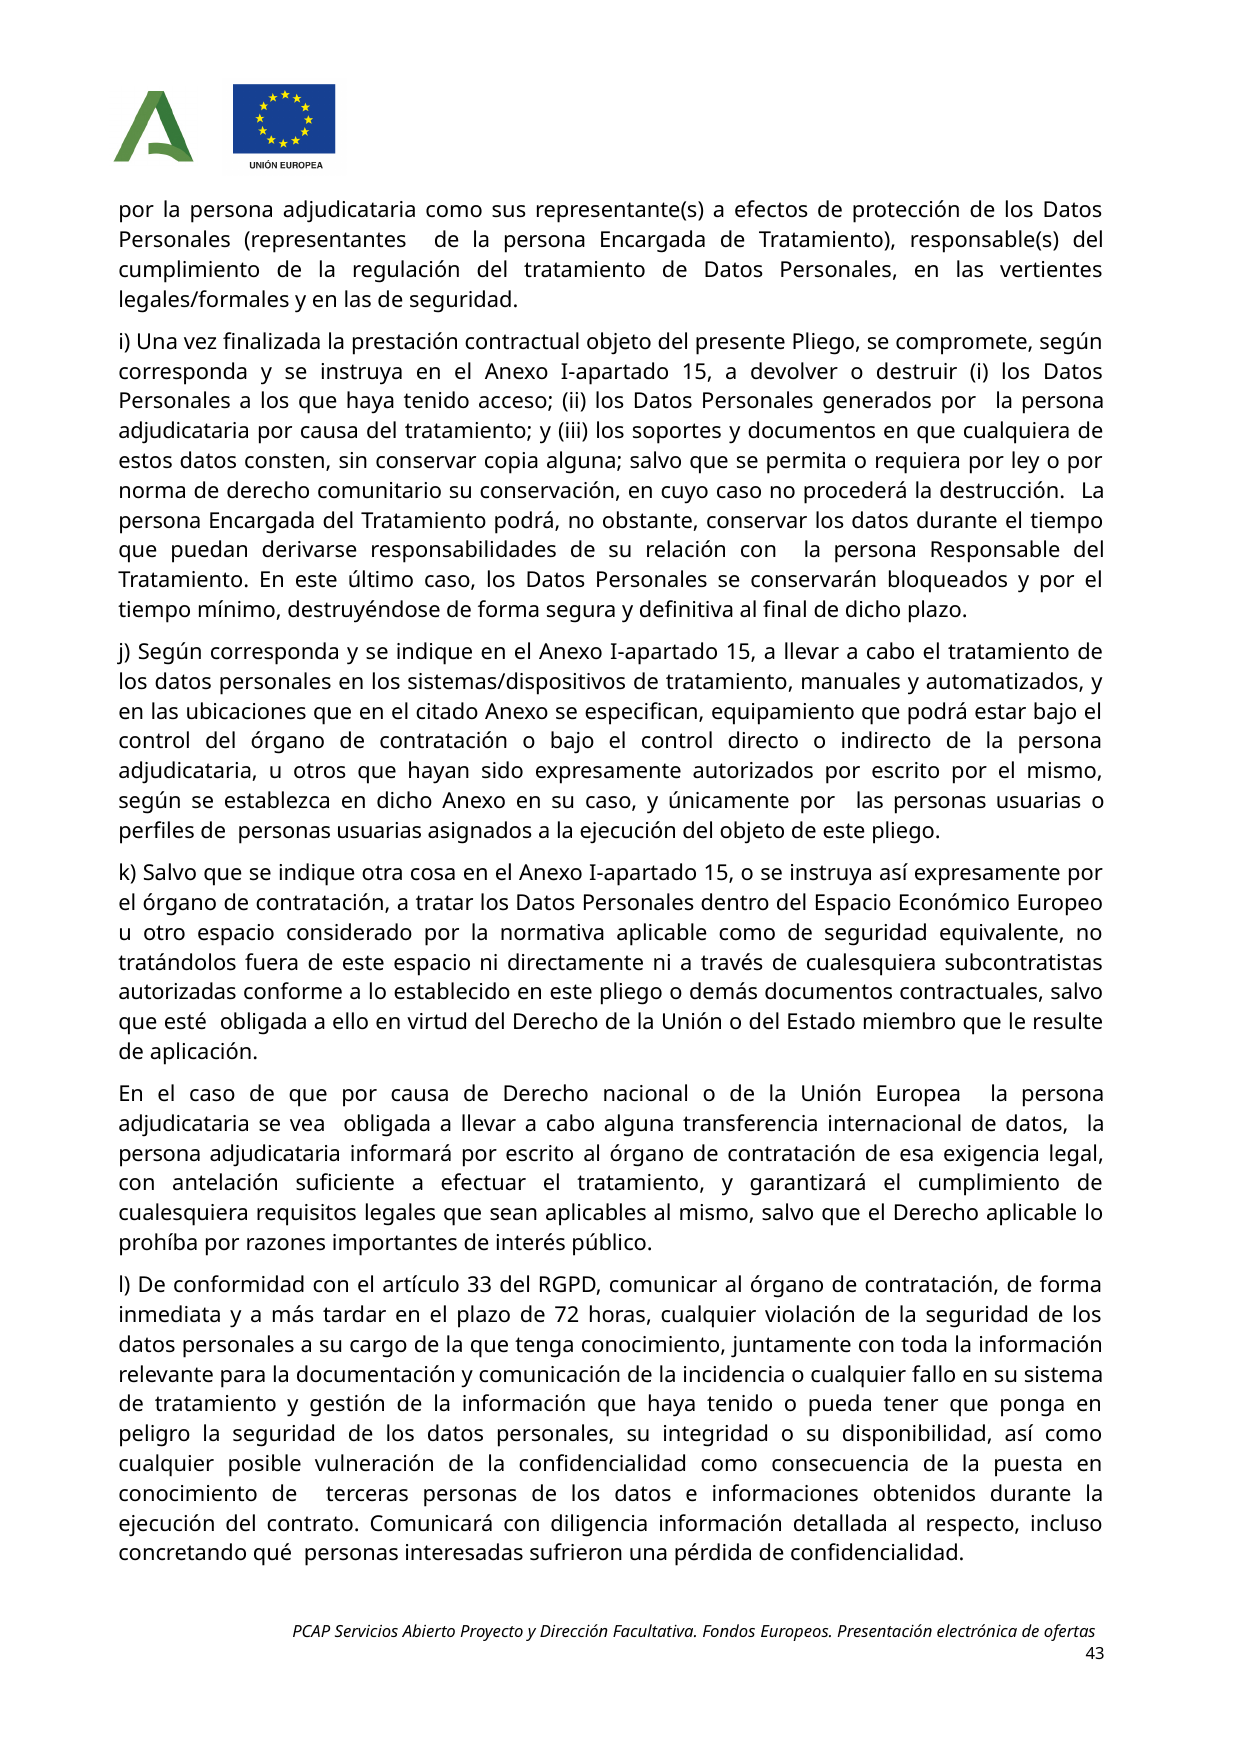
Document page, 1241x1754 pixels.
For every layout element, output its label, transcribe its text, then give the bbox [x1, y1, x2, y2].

picture [221, 78, 347, 176]
text En el caso de que por causa de Derecho nacional o de la Unión Europea la persona adjudicataria se vea obligada a llevar a cabo alguna transferencia internacional de datos, la persona adjudicataria informará por escrito al órgano de contratación de esa exigencia legal, con antelación suficiente a efectuar el tratamiento, y garantizará el cumplimiento de cualesquiera requisitos legales que sean aplicables al mismo, salvo que el Derecho aplicable lo prohíba por razones importantes de interés público. [118, 1078, 1104, 1257]
text i) Una vez finalizada la prestación contractual objeto del presente Pliego, se compromete, según corresponda y se instruya en el Anexo I-apartado 15, a devolver o destruir (i) los Datos Personales a los que haya tenido acceso; (ii) los Datos Personales generados por la persona adjudicataria por causa del tratamiento; y (iii) los soportes y documentos en que cualquiera de estos datos consten, sin conservar copia alguna; salvo que se permita o requiera por ley o por norma de derecho comunitario su conservación, en cuyo caso no procederá la destrucción. La persona Encargada del Tratamiento podrá, no obstante, conservar los datos durante el tiempo que puedan derivarse responsabilidades de su relación con la persona Responsable del Tratamiento. En este último caso, los Datos Personales se conservarán bloqueados y por el tiempo mínimo, destruyéndose de forma segura y definitiva al final de dicho plazo. [118, 326, 1104, 624]
text k) Salvo que se indique otra cosa en el Anexo I-apartado 15, o se instruya así expresamente por el órgano de contratación, a tratar los Datos Personales dentro del Espacio Económico Europeo u otro espacio considerado por la normativa aplicable como de seguridad equivalente, no tratándolos fuera de este espacio ni directamente ni a través de cualesquiera subcontratistas autorizadas conforme a lo establecido en este pliego o demás documentos contractuales, salvo que esté obligada a ello en virtud del Derecho de la Unión o del Estado miembro que le resulte de aplicación. [118, 857, 1104, 1066]
text l) De conformidad con el artículo 33 del RGPD, comunicar al órgano de contratación, de forma inmediata y a más tardar en el plazo de 72 horas, cualquier violación de la seguridad de los datos personales a su cargo de la que tenga conocimiento, juntamente con toda la información relevante para la documentación y comunicación de la incidencia o cualquier fallo en su sistema de tratamiento y gestión de la información que haya tenido o pueda tener que ponga en peligro la seguridad de los datos personales, su integridad o su disponibilidad, así como cualquier posible vulneración de la confidencialidad como consecuencia de la puesta en conocimiento de terceras personas de los datos e informaciones obtenidos durante la ejecución del contrato. Comunicará con diligencia información detallada al respecto, incluso concretando qué personas interesadas sufrieron una pérdida de confidencialidad. [118, 1269, 1104, 1567]
picture [109, 86, 198, 166]
text j) Según corresponda y se indique en el Anexo I-apartado 15, a llevar a cabo el tratamiento de los datos personales en los sistemas/dispositivos de tratamiento, manuales y automatizados, y en las ubicaciones que en el citado Anexo se especifican, equipamiento que podrá estar bajo el control del órgano de contratación o bajo el control directo o indirecto de la persona adjudicataria, u otros que hayan sido expresamente autorizados por escrito por el mismo, según se establezca en dicho Anexo en su caso, y únicamente por las personas usuarias o perfiles de personas usuarias asignados a la ejecución del objeto de este pliego. [118, 636, 1104, 845]
text por la persona adjudicataria como sus representante(s) a efectos de protección de los Datos Personales (representantes de la persona Encargada de Tratamiento), responsable(s) del cumplimiento de la regulación del tratamiento de Datos Personales, en las vertientes legales/formales y en las de seguridad. [118, 194, 1104, 313]
